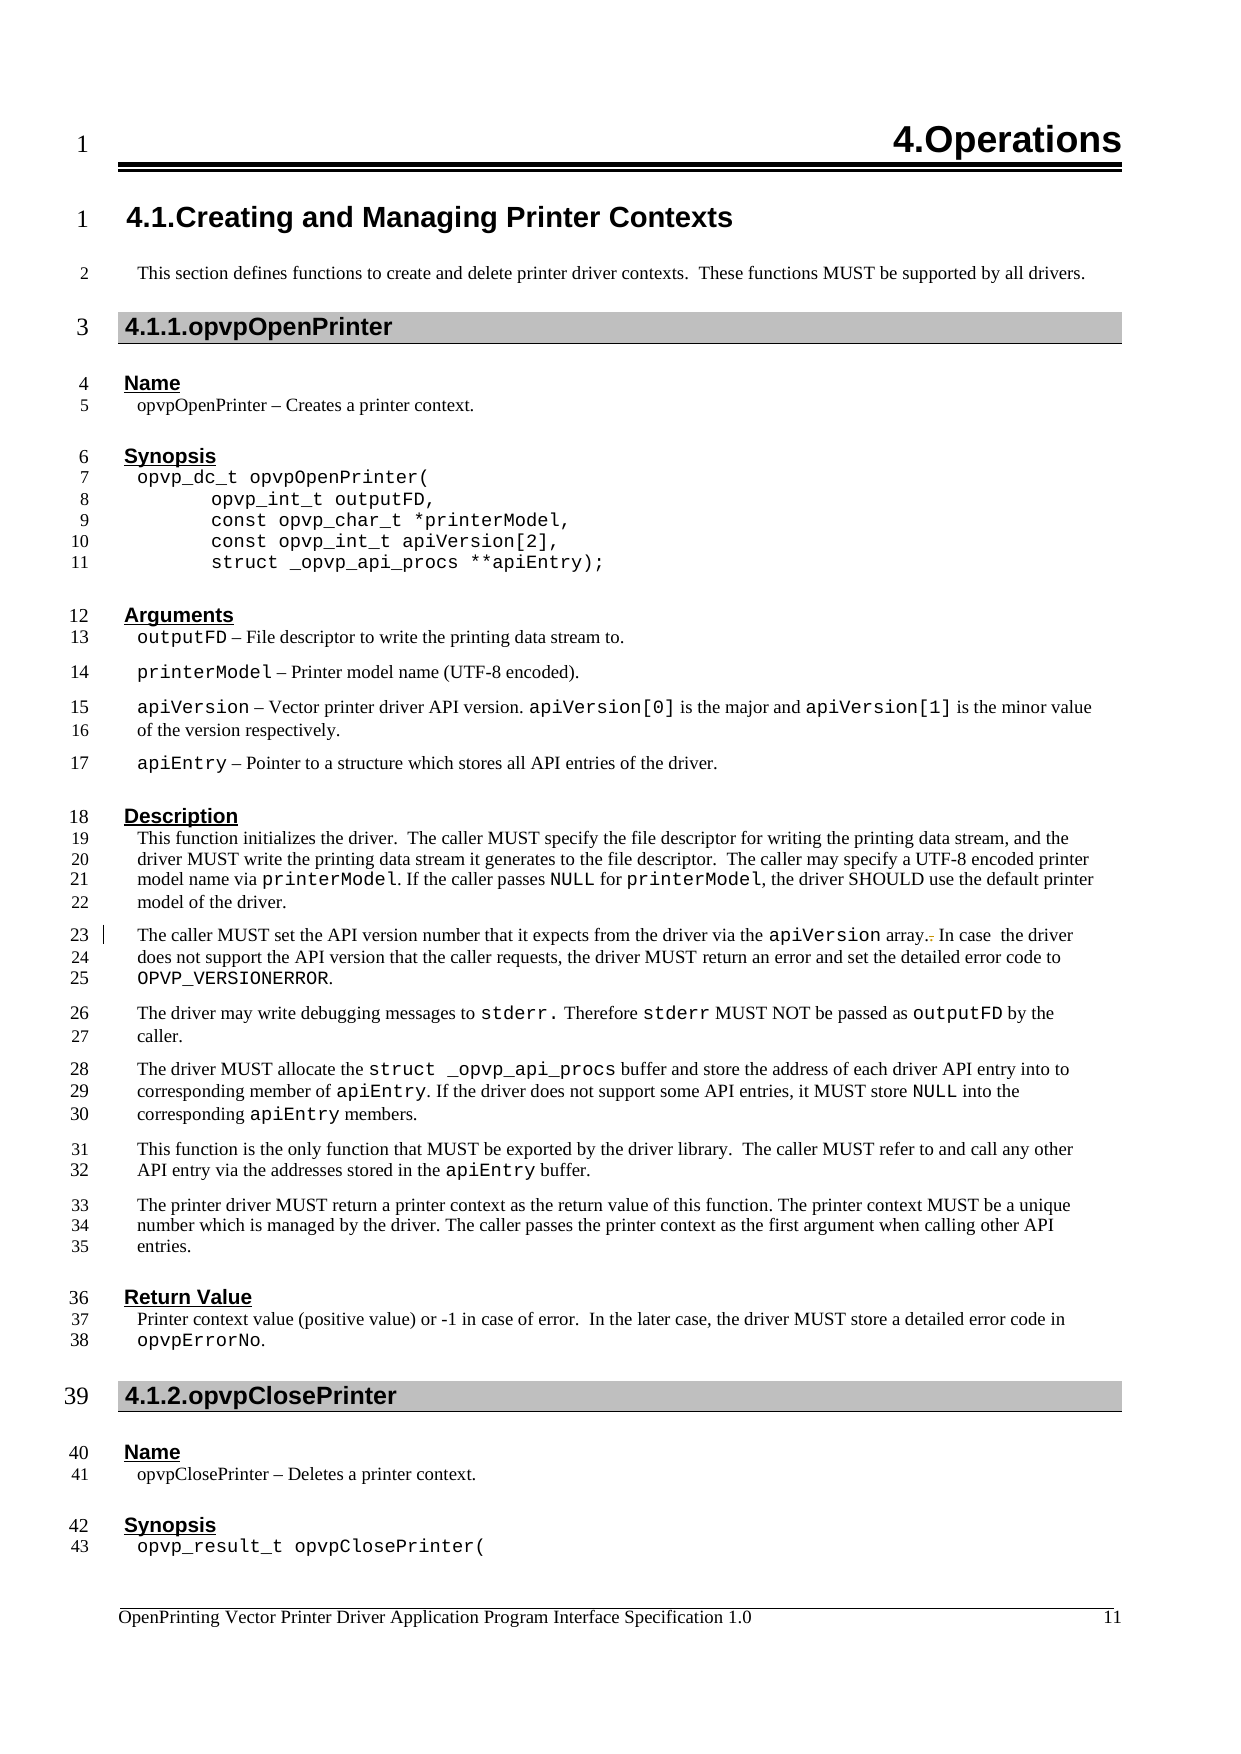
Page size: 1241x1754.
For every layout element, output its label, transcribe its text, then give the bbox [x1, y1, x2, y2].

text struct _opvp_api_procs **apiEntry); [137, 553, 1103, 574]
text outputFD – File descriptor to write the printing data stream to. [137, 627, 1103, 649]
text opvp_dc_t opvpOpenPrinter( opvp_int_t outputFD, const opvp_char_t *printerModel, const opvp_int_t apiVersion[2], [137, 468, 1103, 553]
text apiEntry – Pointer to a structure which stores all API entries of the driver. [137, 753, 1103, 775]
text apiVersion – Vector printer driver API version. apiVersion[0] is the major and apiVersion[1] is the minor value of the version respectively. [137, 697, 1103, 740]
subtitle opvpClosePrinter [118, 1381, 1122, 1411]
text opvpClosePrinter – Deletes a printer context. [137, 1464, 1103, 1485]
subtitle Creating and Managing Printer Contexts [118, 201, 1122, 233]
text This function is the only function that MUST be exported by the driver library. The caller MUST refer to and call any other API entry via the addresses stored in the apiEntry buffer. [137, 1139, 1103, 1182]
text printerModel – Printer model name (UTF-8 encoded). [137, 662, 1103, 684]
subtitle Synopsis [118, 1514, 1122, 1537]
subtitle Synopsis [118, 445, 1122, 468]
text This function initializes the driver. The caller MUST specify the file descriptor for writing the printing data stream, and the driver MUST write the printing data stream it generates to the file descriptor. The caller may specify a UTF-8 encoded printer model name via printerModel. If the caller passes NULL for printerModel, the driver SHOULD use the default printer model of the driver. [137, 827, 1103, 912]
subtitle Return Value [118, 1286, 1122, 1309]
subtitle Name [118, 1441, 1122, 1464]
text opvp_result_t opvpClosePrinter( [137, 1537, 1103, 1558]
text The caller MUST set the API version number that it expects from the driver via the apiVersion array. In case the driver does not support the API version that the caller requests, the driver MUST return an error and set the detailed error code to OPVP_VERSIONERROR. [137, 925, 1103, 990]
text The driver MUST allocate the struct _opvp_api_procs buffer and store the address of each driver API entry into to corresponding member of apiEntry. If the driver does not support some API entries, it MUST store NULL into the corresponding apiEntry members. [137, 1059, 1103, 1126]
subtitle Name [118, 372, 1122, 395]
subtitle opvpOpenPrinter [118, 312, 1122, 343]
text Printer context value (positive value) or -1 in case of error. In the later case, the driver MUST store a detailed error code in opvpErrorNo. [137, 1309, 1103, 1352]
text The printer driver MUST return a printer context as the return value of this function. The printer context MUST be a unique number which is managed by the driver. The caller passes the printer context as the first argument when calling other API entries. [137, 1194, 1103, 1257]
subtitle Description [118, 804, 1122, 827]
text The driver may write debugging messages to stderr. Therefore stderr MUST NOT be passed as outputFD by the caller. [137, 1003, 1103, 1046]
subtitle Arguments [118, 604, 1122, 627]
text This section defines functions to create and delete printer driver contexts. These functions MUST be supported by all drivers. [137, 263, 1103, 283]
text opvpOpenPrinter – Creates a printer context. [137, 395, 1103, 416]
subtitle Operations [118, 118, 1122, 162]
